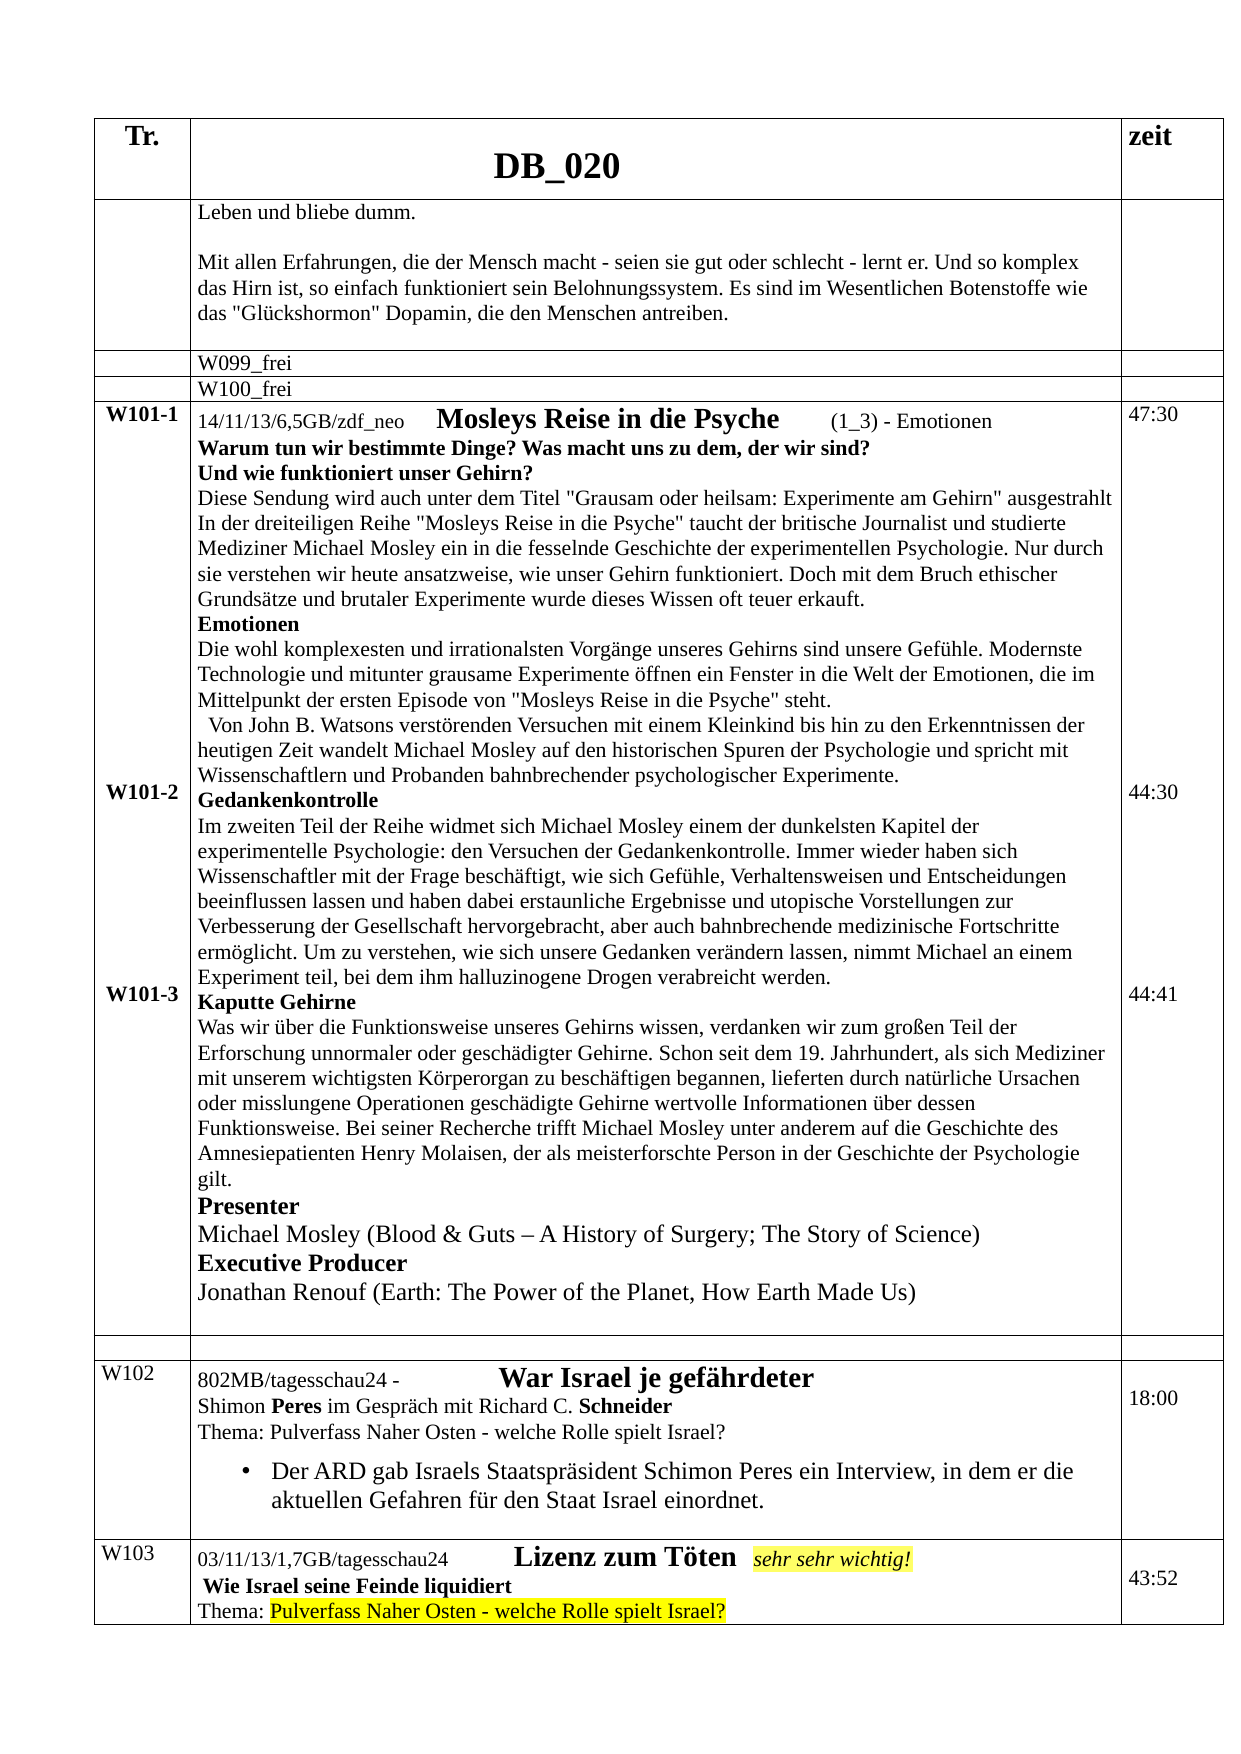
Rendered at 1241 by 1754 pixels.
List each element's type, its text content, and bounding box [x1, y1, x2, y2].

table_cell W102 [95, 1361, 190, 1539]
table_cell [1122, 200, 1223, 350]
table_cell [1122, 1336, 1223, 1360]
table_cell [95, 200, 190, 350]
table_cell W101-1 W101-2 W101-3 [95, 402, 190, 1334]
table_cell 43:52 [1122, 1540, 1223, 1623]
table_header DB_020 [191, 119, 1121, 199]
table_cell W100_frei [191, 377, 1121, 401]
table_cell [1122, 377, 1223, 401]
table_cell W103 [95, 1540, 190, 1623]
table_cell W099_frei [191, 351, 1121, 376]
table_header Tr. [95, 119, 190, 199]
table_cell [95, 377, 190, 401]
table_cell 18:00 [1122, 1361, 1223, 1539]
table_header zeit [1122, 119, 1223, 199]
table_cell 03/11/13/1,7GB/tagesschau24 Lizenz zum Töten sehr sehr wichtig! Wie Israel seine Feinde liquidiert Thema: Pulverfass Naher Osten - welche Rolle spielt Israel? [191, 1540, 1121, 1623]
table_cell [191, 1336, 1121, 1360]
table_cell [95, 351, 190, 376]
table_cell 14/11/13/6,5GB/zdf_neo Mosleys Reise in die Psyche (1_3) - Emotionen Warum tun wir bestimmte Dinge? Was macht uns zu dem, der wir sind? Und wie funktioniert unser Gehirn? Diese Sendung wird auch unter dem Titel "Grausam oder heilsam: Experimente am Gehirn" ausgestrahlt In der dreiteiligen Reihe "Mosleys Reise in die Psyche" taucht der britische Journalist und studierte Mediziner Michael Mosley ein in die fesselnde Geschichte der experimentellen Psychologie. Nur durch sie verstehen wir heute ansatzweise, wie unser Gehirn funktioniert. Doch mit dem Bruch ethischer Grundsätze und brutaler Experimente wurde dieses Wissen oft teuer erkauft. Emotionen Die wohl komplexesten und irrationalsten Vorgänge unseres Gehirns sind unsere Gefühle. Modernste Technologie und mitunter grausame Experimente öffnen ein Fenster in die Welt der Emotionen, die im Mittelpunkt der ersten Episode von "Mosleys Reise in die Psyche" steht. Von John B. Watsons verstörenden Versuchen mit einem Kleinkind bis hin zu den Erkenntnissen der heutigen Zeit wandelt Michael Mosley auf den historischen Spuren der Psychologie und spricht mit Wissenschaftlern und Probanden bahnbrechender psychologischer Experimente. Gedankenkontrolle Im zweiten Teil der Reihe widmet sich Michael Mosley einem der dunkelsten Kapitel der experimentelle Psychologie: den Versuchen der Gedankenkontrolle. Immer wieder haben sich Wissenschaftler mit der Frage beschäftigt, wie sich Gefühle, Verhaltensweisen und Entscheidungen beeinflussen lassen und haben dabei erstaunliche Ergebnisse und utopische Vorstellungen zur Verbesserung der Gesellschaft hervorgebracht, aber auch bahnbrechende medizinische Fortschritte ermöglicht. Um zu verstehen, wie sich unsere Gedanken verändern lassen, nimmt Michael an einem Experiment teil, bei dem ihm halluzinogene Drogen verabreicht werden. Kaputte Gehirne Was wir über die Funktionsweise unseres Gehirns wissen, verdanken wir zum großen Teil der Erforschung unnormaler oder geschädigter Gehirne. Schon seit dem 19. Jahrhundert, als sich Mediziner mit unserem wichtigsten Körperorgan zu beschäftigen begannen, lieferten durch natürliche Ursachen oder misslungene Operationen geschädigte Gehirne wertvolle Informationen über dessen Funktionsweise. Bei seiner Recherche trifft Michael Mosley unter anderem auf die Geschichte des Amnesiepatienten Henry Molaisen, der als meisterforschte Person in der Geschichte der Psychologie gilt. Presenter Michael Mosley (Blood & Guts – A History of Surgery; The Story of Science) Executive Producer Jonathan Renouf (Earth: The Power of the Planet, How Earth Made Us) [191, 402, 1121, 1334]
table_cell [1122, 351, 1223, 376]
table_cell 802MB/tagesschau24 - War Israel je gefährdeter Shimon Peres im Gespräch mit Richard C. Schneider Thema: Pulverfass Naher Osten - welche Rolle spielt Israel? Der ARD gab Israels Staatspräsident Schimon Peres ein Interview, in dem er die aktuellen Gefahren für den Staat Israel einordnet. [191, 1361, 1121, 1539]
table_cell Leben und bliebe dumm. Mit allen Erfahrungen, die der Mensch macht - seien sie gut oder schlecht - lernt er. Und so komplex das Hirn ist, so einfach funktioniert sein Belohnungssystem. Es sind im Wesentlichen Botenstoffe wie das "Glückshormon" Dopamin, die den Menschen antreiben. [191, 200, 1121, 350]
table_cell 47:30 44:30 44:41 [1122, 402, 1223, 1334]
table_cell [95, 1336, 190, 1360]
